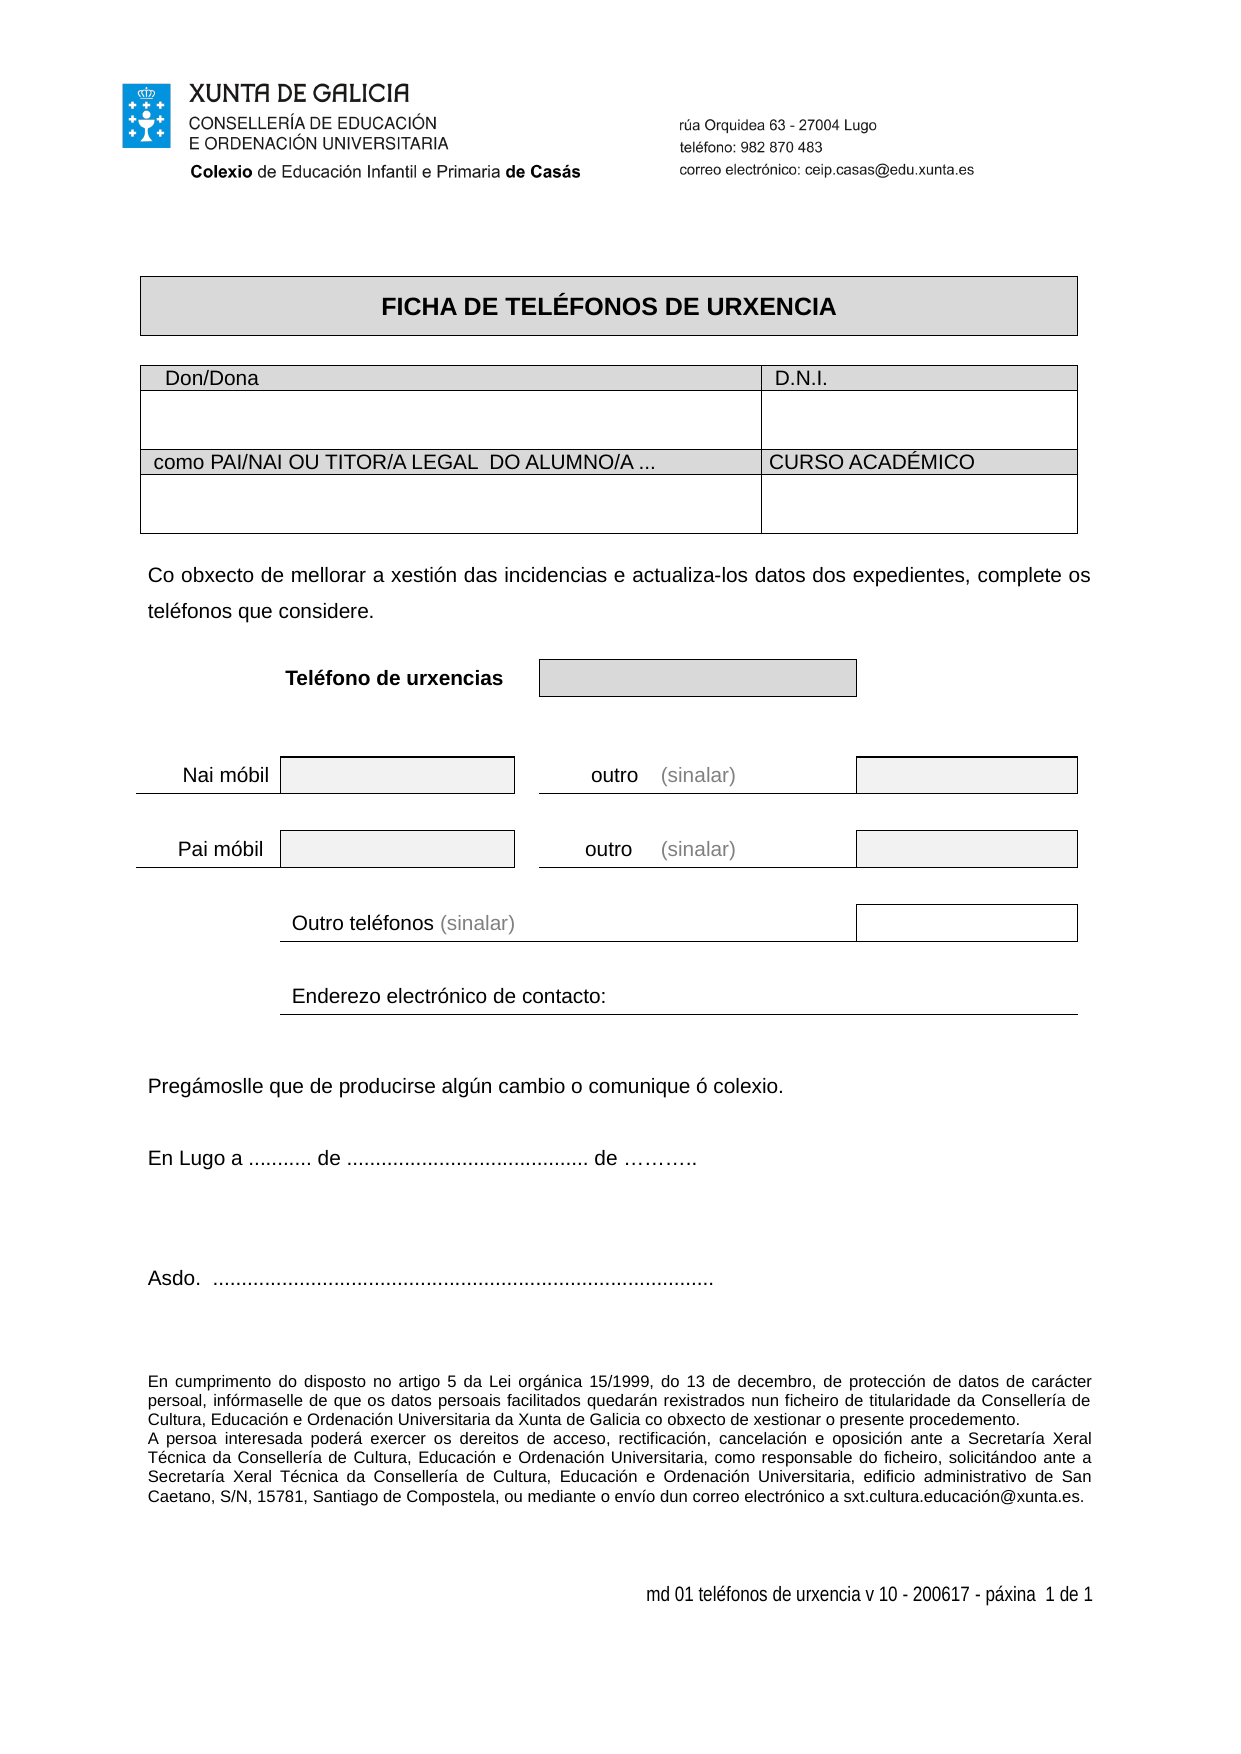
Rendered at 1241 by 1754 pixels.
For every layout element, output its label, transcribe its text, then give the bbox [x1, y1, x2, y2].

table_header [896, 659, 947, 696]
table_cell Nai móbil [136, 756, 280, 793]
table_cell [280, 794, 514, 830]
table_header [136, 978, 280, 1013]
table_cell [140, 336, 1078, 365]
table_cell [136, 794, 280, 830]
table_cell [857, 758, 1077, 793]
table_cell como PAI/NAI OU TITOR/A LEGAL DO ALUMNO/A ... [141, 450, 761, 474]
table_cell [539, 1015, 649, 1050]
table_cell [136, 868, 280, 904]
table_cell [515, 696, 539, 756]
table_cell [281, 831, 514, 867]
text Asdo. ....................................................................................... [148, 1266, 1093, 1290]
table_header Enderezo electrónico de contacto: [280, 978, 649, 1013]
table_header FICHA DE TELÉFONOS DE URXENCIA [141, 277, 1077, 335]
table_cell [280, 696, 514, 756]
table_cell [539, 868, 649, 904]
table_cell outro [539, 830, 649, 867]
picture [106, 72, 990, 190]
table_cell [856, 942, 1078, 978]
table_cell [136, 696, 280, 756]
table_cell [515, 867, 539, 904]
table_cell [136, 904, 280, 941]
table_header [540, 660, 856, 696]
table_header [515, 659, 539, 696]
table_cell (sinalar) [649, 756, 856, 793]
table_cell [141, 391, 761, 449]
table_cell [649, 942, 856, 978]
table_cell Don/Dona [141, 366, 761, 390]
table_cell [136, 941, 280, 978]
text Pregámoslle que de producirse algún cambio o comunique ó colexio. [148, 1074, 1093, 1098]
table_cell [539, 697, 649, 756]
text A persoa interesada poderá exercer os dereitos de acceso, rectificación, cancelación e oposición ante a Secretaría Xeral Técnica da Consellería de Cultura, Educación e Ordenación Universitaria, como responsable do ficheiro, solicitándoo ante a Secretaría Xeral Técnica da Consellería de Cultura, Educación e Ordenación Universitaria, edificio administrativo de San Caetano, S/N, 15781, Santiago de Compostela, ou mediante o envío dun correo electrónico a sxt.cultura.educación@xunta.es. [148, 1429, 1093, 1506]
table_cell D.N.I. [762, 366, 1077, 390]
table_cell [280, 868, 514, 904]
table_cell [280, 942, 514, 978]
table_header Teléfono de urxencias [136, 659, 514, 696]
table_cell [136, 1014, 280, 1050]
table_cell [515, 793, 539, 830]
table_cell [515, 756, 539, 793]
table_cell [141, 475, 761, 533]
table_cell [649, 697, 856, 756]
table_cell (sinalar) [649, 830, 856, 867]
table_cell [539, 794, 649, 830]
table_header [856, 978, 1078, 1013]
table_cell [280, 1015, 514, 1050]
table_cell [649, 794, 856, 830]
table_cell Outro teléfonos (sinalar) [280, 904, 649, 941]
table_cell [649, 1015, 856, 1050]
table_cell [856, 794, 1078, 830]
table_header [857, 659, 896, 696]
table_cell [857, 831, 1077, 867]
table_header [649, 978, 856, 1013]
table_cell [515, 1015, 539, 1050]
table_cell [515, 942, 539, 978]
table_cell [856, 868, 1078, 904]
table_cell Pai móbil [136, 830, 280, 867]
table_cell [762, 475, 1077, 533]
table_cell [857, 905, 1077, 941]
table_cell CURSO ACADÉMICO [762, 450, 1077, 474]
table_cell [281, 758, 514, 793]
table_header [947, 659, 1078, 696]
table_cell outro [539, 756, 649, 793]
table_cell [762, 391, 1077, 449]
table_cell [649, 868, 856, 904]
text En cumprimento do disposto no artigo 5 da Lei orgánica 15/1999, do 13 de decembro, de protección de datos de carácter persoal, infórmaselle de que os datos persoais facilitados quedarán rexistrados nun ficheiro de titularidade da Consellería de Cultura, Educación e Ordenación Universitaria da Xunta de Galicia co obxecto de xestionar o presente procedemento. [148, 1371, 1093, 1429]
table_cell [649, 904, 856, 941]
table_cell [539, 942, 649, 978]
text En Lugo a ........... de .......................................... de ……….. [148, 1146, 1093, 1170]
table_cell [856, 696, 1078, 756]
table_cell [515, 830, 539, 867]
table_cell [856, 1015, 1078, 1050]
text Co obxecto de mellorar a xestión das incidencias e actualiza-los datos dos expedientes, complete os teléfonos que considere. [148, 563, 1093, 623]
